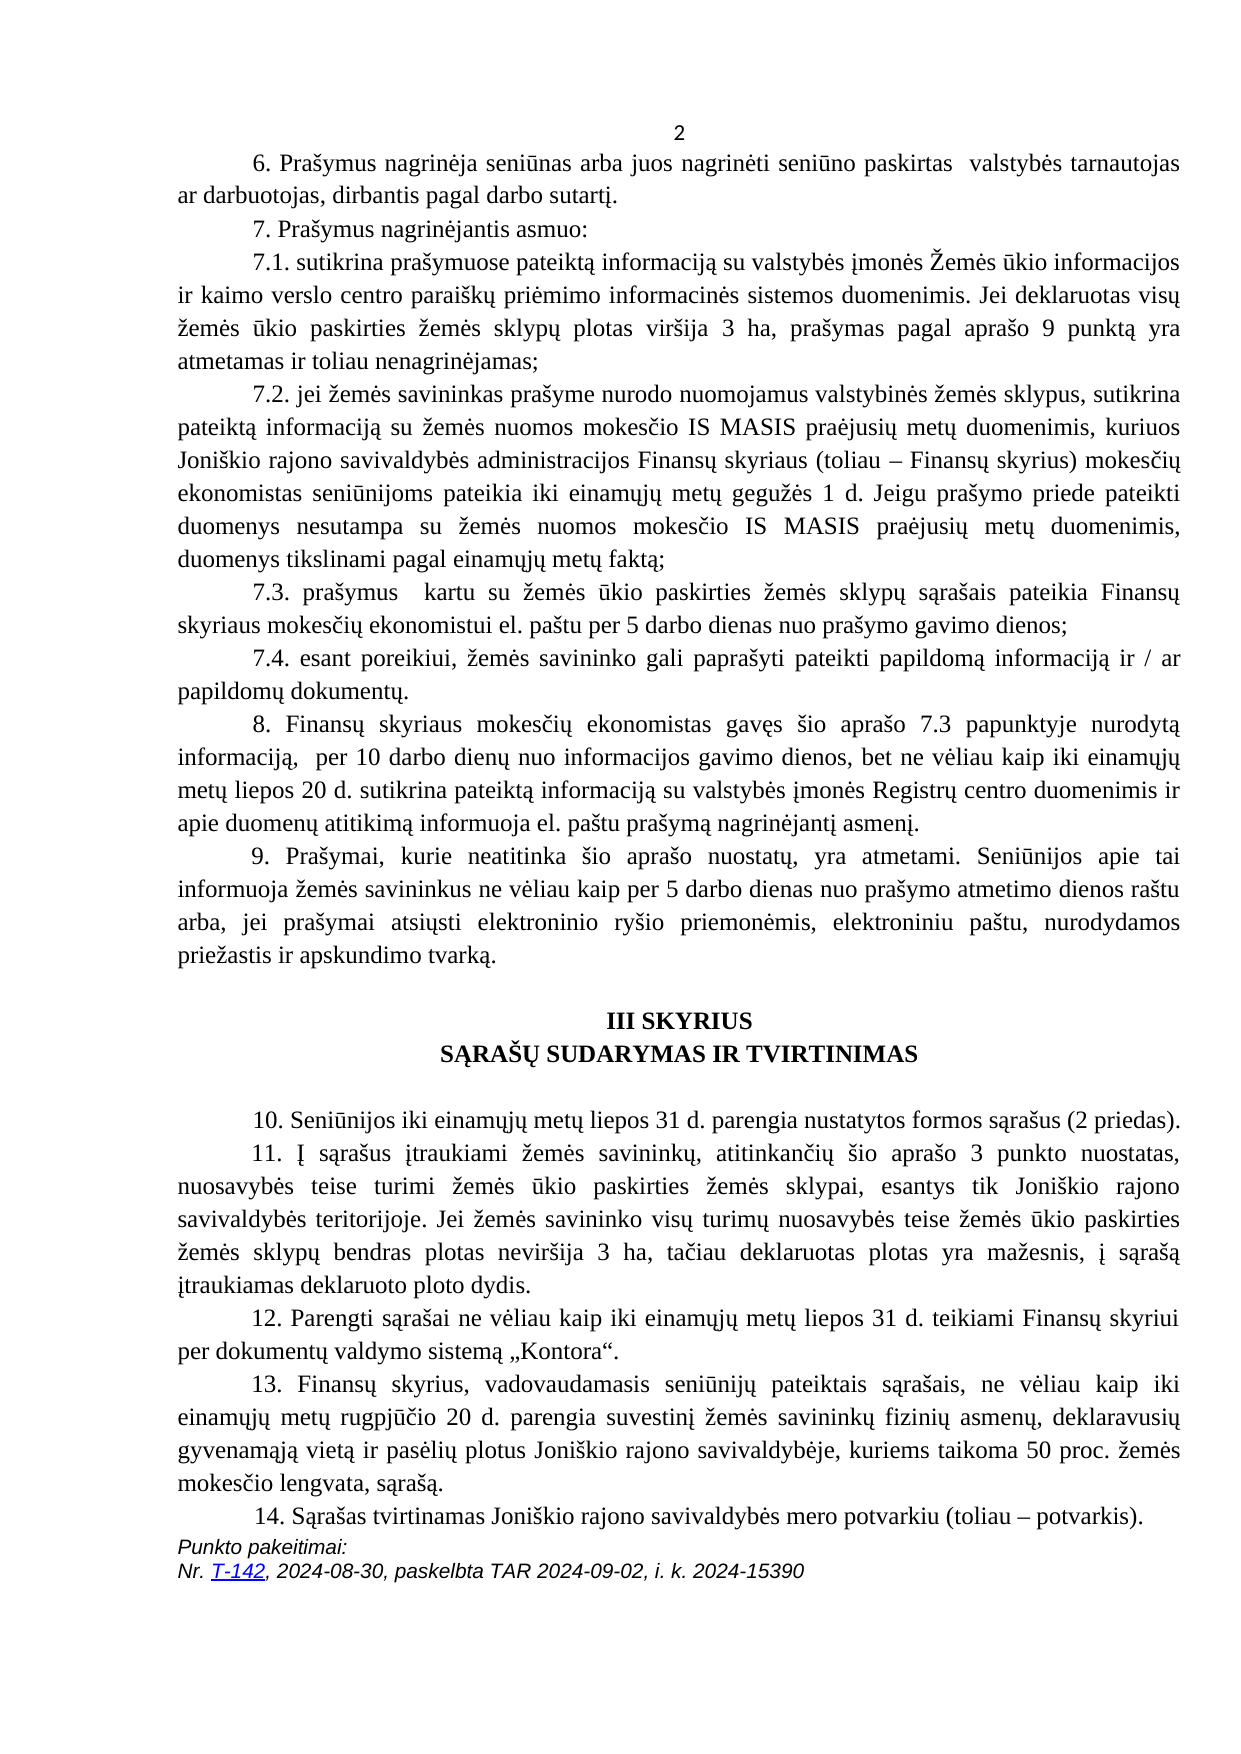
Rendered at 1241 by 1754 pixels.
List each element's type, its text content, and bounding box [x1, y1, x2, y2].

text 7. Prašymus nagrinėjantis asmuo: [177, 214, 1181, 242]
text SĄRAŠŲ SUDARYMAS IR TVIRTINIMAS [177, 1039, 1181, 1068]
text 14. Sąrašas tvirtinamas Joniškio rajono savivaldybės mero potvarkiu (toliau – potvarkis). [177, 1501, 1181, 1530]
text Punkto pakeitimai: [177, 1534, 1181, 1558]
text 12. Parengti sąrašai ne vėliau kaip iki einamųjų metų liepos 31 d. teikiami Finansų skyriui per dokumentų valdymo sistemą „Kontora“. [177, 1303, 1181, 1365]
text 9. Prašymai, kurie neatitinka šio aprašo nuostatų, yra atmetami. Seniūnijos apie tai informuoja žemės savininkus ne vėliau kaip per 5 darbo dienas nuo prašymo atmetimo dienos raštu arba, jei prašymai atsiųsti elektroninio ryšio priemonėmis, elektroniniu paštu, nurodydamos priežastis ir apskundimo tvarką. [177, 841, 1181, 969]
text 7.2. jei žemės savininkas prašyme nurodo nuomojamus valstybinės žemės sklypus, sutikrina pateiktą informaciją su žemės nuomos mokesčio IS MASIS praėjusių metų duomenimis, kuriuos Joniškio rajono savivaldybės administracijos Finansų skyriaus (toliau – Finansų skyrius) mokesčių ekonomistas seniūnijoms pateikia iki einamųjų metų gegužės 1 d. Jeigu prašymo priede pateikti duomenys nesutampa su žemės nuomos mokesčio IS MASIS praėjusių metų duomenimis, duomenys tikslinami pagal einamųjų metų faktą; [177, 379, 1181, 573]
text 10. Seniūnijos iki einamųjų metų liepos 31 d. parengia nustatytos formos sąrašus (2 priedas). [177, 1105, 1181, 1134]
text III SKYRIUS [177, 1006, 1181, 1035]
text 8. Finansų skyriaus mokesčių ekonomistas gavęs šio aprašo 7.3 papunktyje nurodytą informaciją, per 10 darbo dienų nuo informacijos gavimo dienos, bet ne vėliau kaip iki einamųjų metų liepos 20 d. sutikrina pateiktą informaciją su valstybės įmonės Registrų centro duomenimis ir apie duomenų atitikimą informuoja el. paštu prašymą nagrinėjantį asmenį. [177, 709, 1181, 837]
text 7.4. esant poreikiui, žemės savininko gali paprašyti pateikti papildomą informaciją ir / ar papildomų dokumentų. [177, 643, 1181, 705]
text 7.1. sutikrina prašymuose pateiktą informaciją su valstybės įmonės Žemės ūkio informacijos ir kaimo verslo centro paraiškų priėmimo informacinės sistemos duomenimis. Jei deklaruotas visų žemės ūkio paskirties žemės sklypų plotas viršija 3 ha, prašymas pagal aprašo 9 punktą yra atmetamas ir toliau nenagrinėjamas; [177, 247, 1181, 374]
text Nr. T-142, 2024-08-30, paskelbta TAR 2024-09-02, i. k. 2024-15390 [177, 1558, 1181, 1582]
text 11. Į sąrašus įtraukiami žemės savininkų, atitinkančių šio aprašo 3 punkto nuostatas, nuosavybės teise turimi žemės ūkio paskirties žemės sklypai, esantys tik Joniškio rajono savivaldybės teritorijoje. Jei žemės savininko visų turimų nuosavybės teise žemės ūkio paskirties žemės sklypų bendras plotas neviršija 3 ha, tačiau deklaruotas plotas yra mažesnis, į sąrašą įtraukiamas deklaruoto ploto dydis. [177, 1138, 1181, 1299]
text 7.3. prašymus kartu su žemės ūkio paskirties žemės sklypų sąrašais pateikia Finansų skyriaus mokesčių ekonomistui el. paštu per 5 darbo dienas nuo prašymo gavimo dienos; [177, 577, 1181, 639]
text 6. Prašymus nagrinėja seniūnas arba juos nagrinėti seniūno paskirtas valstybės tarnautojas ar darbuotojas, dirbantis pagal darbo sutartį. [177, 148, 1181, 209]
text 13. Finansų skyrius, vadovaudamasis seniūnijų pateiktais sąrašais, ne vėliau kaip iki einamųjų metų rugpjūčio 20 d. parengia suvestinį žemės savininkų fizinių asmenų, deklaravusių gyvenamąją vietą ir pasėlių plotus Joniškio rajono savivaldybėje, kuriems taikoma 50 proc. žemės mokesčio lengvata, sąrašą. [177, 1369, 1181, 1497]
